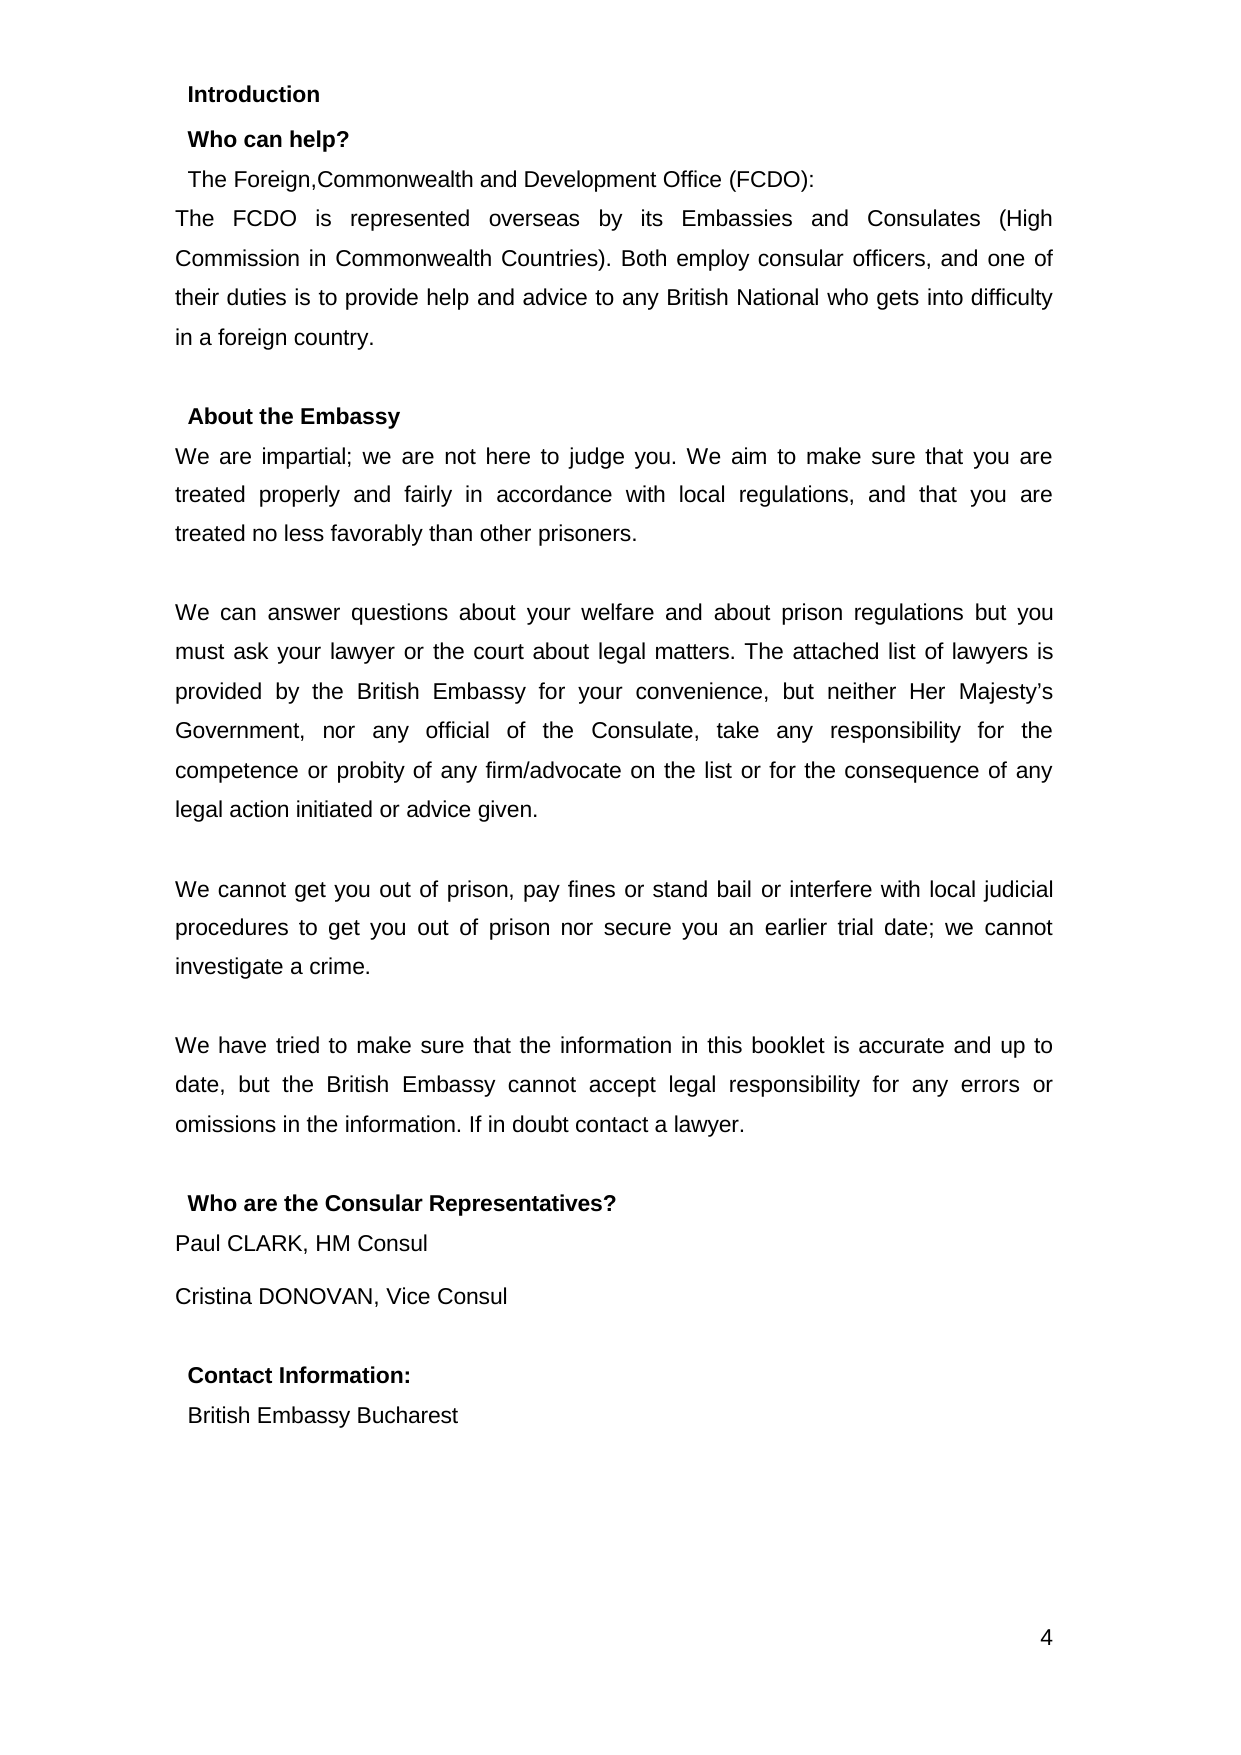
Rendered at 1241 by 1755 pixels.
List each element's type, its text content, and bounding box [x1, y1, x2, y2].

text Paul CLARK, HM Consul [175, 1230, 523, 1256]
text The Foreign,Commonwealth and Development Office (FCDO): [802, 171, 1066, 192]
subtitle Who are the Consular Representatives? [187, 1190, 1066, 1216]
text We have tried to make sure that the information in this booklet is accurate and up to date, but the British Embassy cannot accept legal responsibility for any errors or omissions in the information. If in doubt contact a lawyer. [175, 1032, 1053, 1137]
text We cannot get you out of prison, pay fines or stand bail or interfere with local judicial procedures to get you out of prison nor secure you an earlier trial date; we cannot investigate a crime. [175, 876, 1054, 979]
text We are impartial; we are not here to judge you. We aim to make sure that you are treated properly and fairly in accordance with local regulations, and that you are treated no less favorably than other prisoners. [175, 443, 1053, 546]
text Cristina DONOVAN, Vice Consul [175, 1283, 523, 1309]
text We can answer questions about your welfare and about prison regulations but you must ask your lawyer or the court about legal matters. The attached list of lawyers is provided by the British Embassy for your convenience, but neither Her Majesty’s Government, nor any official of the Consulate, take any responsibility for the competence or probity of any firm/advocate on the list or for the consequence of any legal action initiated or advice given. [175, 598, 1054, 823]
subtitle About the Embassy [187, 403, 1066, 429]
text The Foreign,Commonwealth and Development Office (FCDO): [187, 171, 733, 192]
text The FCDO is represented overseas by its Embassies and Consulates (High Commission in Commonwealth Countries). Both employ consular officers, and one of their duties is to provide help and advice to any British National who gets into difficulty in a foreign country. [175, 205, 1053, 350]
text The Foreign,Commonwealth and Development Office (FCDO): [731, 171, 804, 192]
subtitle Contact Information: [187, 1362, 1066, 1388]
text Introduction Who can help? [187, 81, 368, 152]
text British Embassy Bucharest [187, 1402, 1066, 1428]
